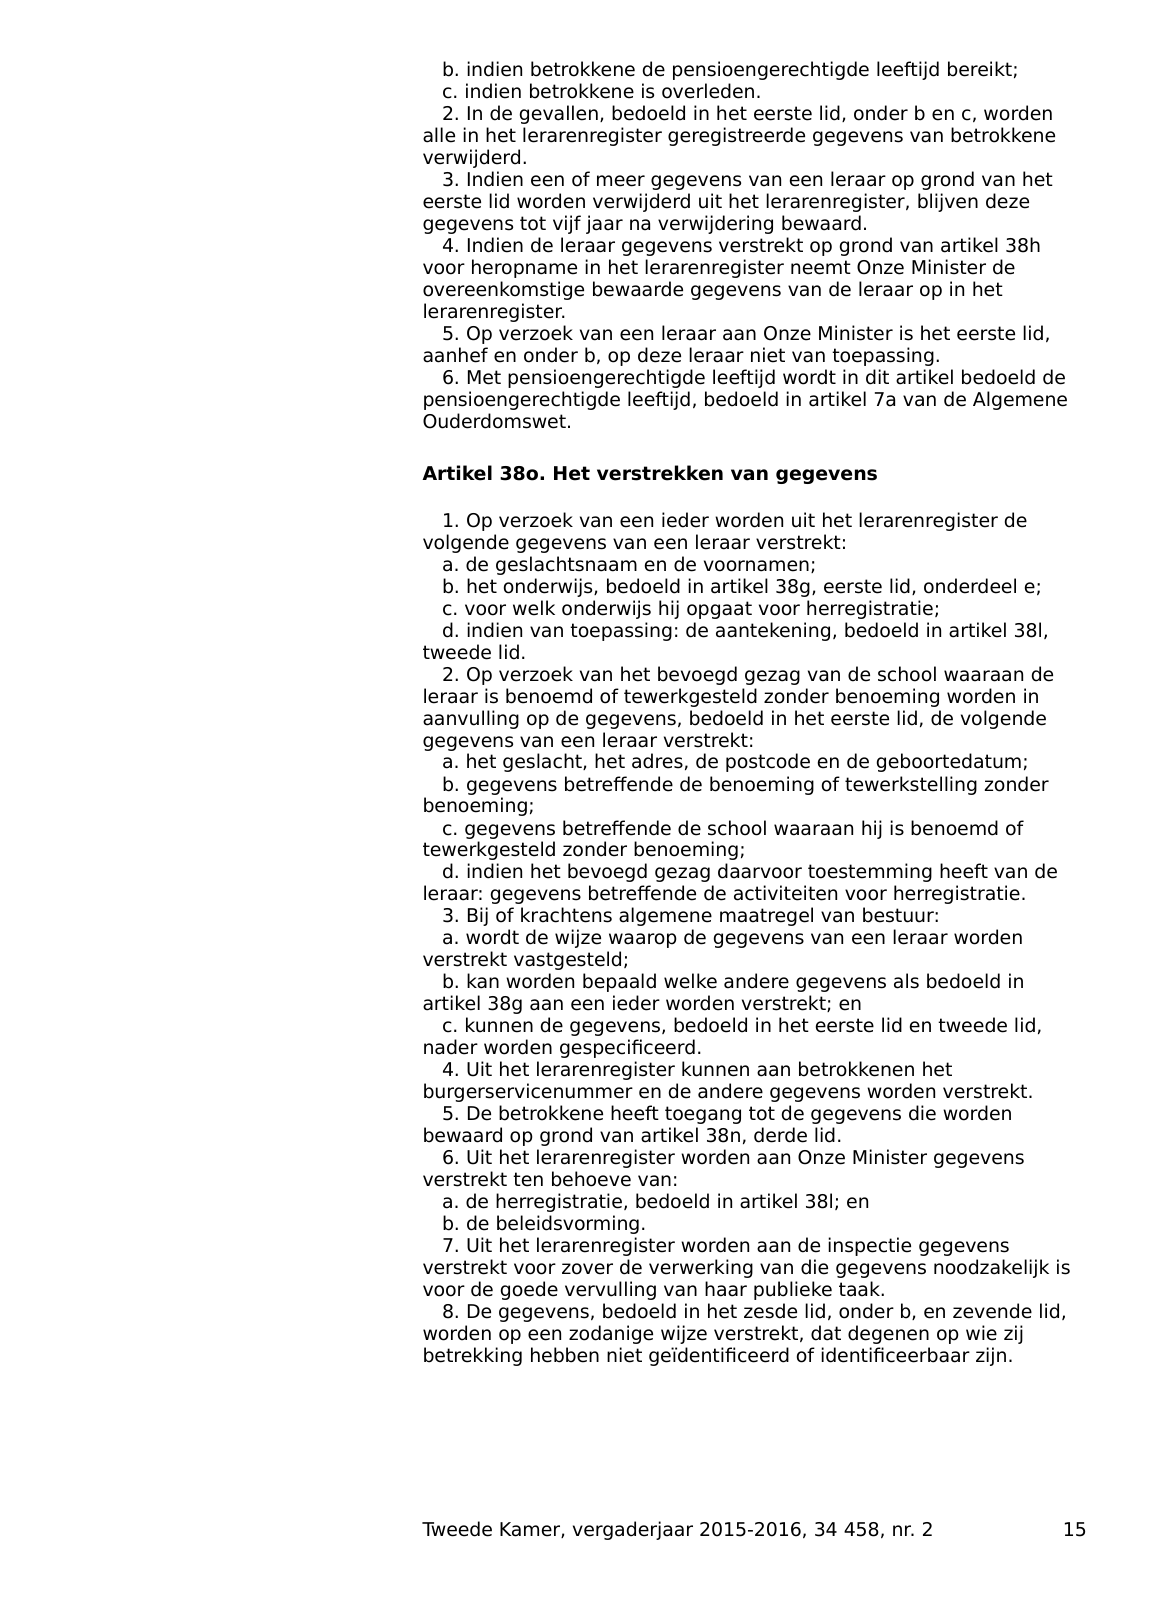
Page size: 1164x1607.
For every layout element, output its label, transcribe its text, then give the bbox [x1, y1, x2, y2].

text c. gegevens betreffende de school waaraan hij is benoemd of tewerkgesteld zonder benoeming; [422, 817, 1087, 861]
text c. voor welk onderwijs hij opgaat voor herregistratie; [422, 598, 1087, 619]
text a. de herregistratie, bedoeld in artikel 38l; en [422, 1191, 1087, 1213]
text b. kan worden bepaald welke andere gegevens als bedoeld in artikel 38g aan een ieder worden verstrekt; en [422, 971, 1087, 1015]
text 2. Op verzoek van het bevoegd gezag van de school waaraan de leraar is benoemd of tewerkgesteld zonder benoeming worden in aanvulling op de gegevens, bedoeld in het eerste lid, de volgende gegevens van een leraar verstrekt: [422, 663, 1087, 751]
text d. indien van toepassing: de aantekening, bedoeld in artikel 38l, tweede lid. [422, 619, 1087, 663]
text a. wordt de wijze waarop de gegevens van een leraar worden verstrekt vastgesteld; [422, 927, 1087, 971]
text 6. Met pensioengerechtigde leeftijd wordt in dit artikel bedoeld de pensioengerechtigde leeftijd, bedoeld in artikel 7a van de Algemene Ouderdomswet. [422, 367, 1087, 433]
text 8. De gegevens, bedoeld in het zesde lid, onder b, en zevende lid, worden op een zodanige wijze verstrekt, dat degenen op wie zij betrekking hebben niet geïdentificeerd of identificeerbaar zijn. [422, 1301, 1087, 1367]
text d. indien het bevoegd gezag daarvoor toestemming heeft van de leraar: gegevens betreffende de activiteiten voor herregistratie. [422, 861, 1087, 905]
text b. indien betrokkene de pensioengerechtigde leeftijd bereikt; [422, 59, 1087, 81]
text a. de geslachtsnaam en de voornamen; [422, 554, 1087, 576]
text 2. In de gevallen, bedoeld in het eerste lid, onder b en c, worden alle in het lerarenregister geregistreerde gegevens van betrokkene verwijderd. [422, 103, 1087, 169]
text b. de beleidsvorming. [422, 1213, 1087, 1235]
text 5. De betrokkene heeft toegang tot de gegevens die worden bewaard op grond van artikel 38n, derde lid. [422, 1103, 1087, 1147]
text 5. Op verzoek van een leraar aan Onze Minister is het eerste lid, aanhef en onder b, op deze leraar niet van toepassing. [422, 323, 1087, 367]
text 4. Uit het lerarenregister kunnen aan betrokkenen het burgerservicenummer en de andere gegevens worden verstrekt. [422, 1059, 1087, 1103]
text b. gegevens betreffende de benoeming of tewerkstelling zonder benoeming; [422, 773, 1087, 817]
text 1. Op verzoek van een ieder worden uit het lerarenregister de volgende gegevens van een leraar verstrekt: [422, 510, 1087, 554]
text 7. Uit het lerarenregister worden aan de inspectie gegevens verstrekt voor zover de verwerking van die gegevens noodzakelijk is voor de goede vervulling van haar publieke taak. [422, 1235, 1087, 1301]
text c. kunnen de gegevens, bedoeld in het eerste lid en tweede lid, nader worden gespecificeerd. [422, 1015, 1087, 1059]
text a. het geslacht, het adres, de postcode en de geboortedatum; [422, 751, 1087, 773]
text 3. Indien een of meer gegevens van een leraar op grond van het eerste lid worden verwijderd uit het lerarenregister, blijven deze gegevens tot vijf jaar na verwijdering bewaard. [422, 169, 1087, 235]
text 4. Indien de leraar gegevens verstrekt op grond van artikel 38h voor heropname in het lerarenregister neemt Onze Minister de overeenkomstige bewaarde gegevens van de leraar op in het lerarenregister. [422, 235, 1087, 323]
subtitle Artikel 38o. Het verstrekken van gegevens [422, 463, 1087, 485]
text c. indien betrokkene is overleden. [422, 81, 1087, 103]
text 6. Uit het lerarenregister worden aan Onze Minister gegevens verstrekt ten behoeve van: [422, 1147, 1087, 1191]
text b. het onderwijs, bedoeld in artikel 38g, eerste lid, onderdeel e; [422, 576, 1087, 598]
text 3. Bij of krachtens algemene maatregel van bestuur: [422, 905, 1087, 927]
